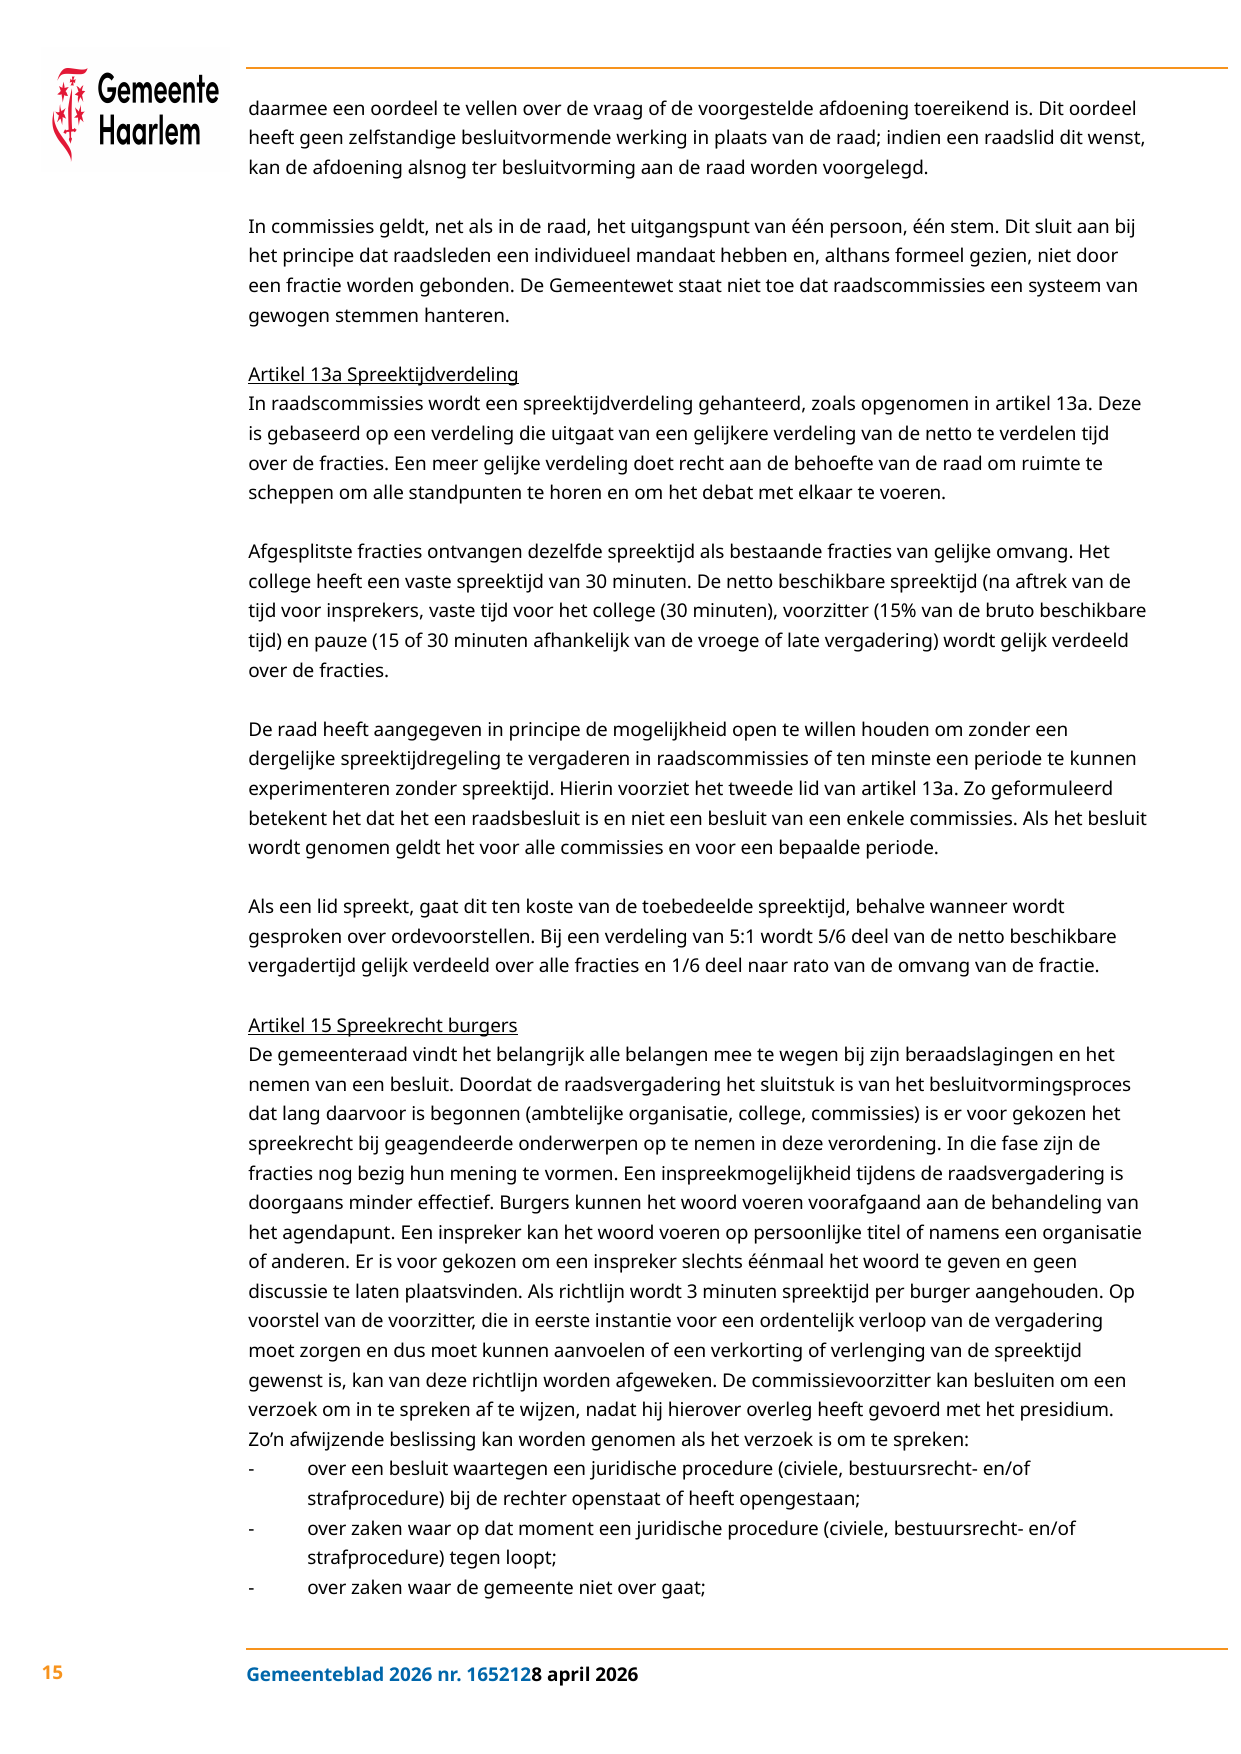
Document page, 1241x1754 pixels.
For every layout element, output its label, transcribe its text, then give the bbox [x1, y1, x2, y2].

text Als een lid spreekt, gaat dit ten koste van de toebedeelde spreektijd, behalve wanneer wordt gesproken over ordevoorstellen. Bij een verdeling van 5:1 wordt 5/6 deel van de netto beschikbare vergadertijd gelijk verdeeld over alle fracties en 1/6 deel naar rato van de omvang van de fractie. [248, 893, 1152, 978]
text In commissies geldt, net als in de raad, het uitgangspunt van één persoon, één stem. Dit sluit aan bij het principe dat raadsleden een individueel mandaat hebben en, althans formeel gezien, niet door een fractie worden gebonden. De Gemeentewet staat niet toe dat raadscommissies een systeem van gewogen stemmen hanteren. [248, 213, 1152, 328]
list over zaken waar op dat moment een juridische procedure (civiele, bestuursrecht- en/of strafprocedure) tegen loopt; [248, 1515, 1152, 1570]
list over een besluit waartegen een juridische procedure (civiele, bestuursrecht- en/of strafprocedure) bij de rechter openstaat of heeft opengestaan; [248, 1456, 1152, 1511]
text In raadscommissies wordt een spreektijdverdeling gehanteerd, zoals opgenomen in artikel 13a. Deze is gebaseerd op een verdeling die uitgaat van een gelijkere verdeling van de netto te verdelen tijd over de fracties. Een meer gelijke verdeling doet recht aan de behoefte van de raad om ruimte te scheppen om alle standpunten te horen en om het debat met elkaar te voeren. [248, 391, 1152, 505]
text Artikel 13a Spreektijdverdeling [248, 361, 1152, 387]
text daarmee een oordeel te vellen over de vraag of de voorgestelde afdoening toereikend is. Dit oordeel heeft geen zelfstandige besluitvormende werking in plaats van de raad; indien een raadslid dit wenst, kan de afdoening alsnog ter besluitvorming aan de raad worden voorgelegd. [248, 95, 1152, 180]
text Afgesplitste fracties ontvangen dezelfde spreektijd als bestaande fracties van gelijke omvang. Het college heeft een vaste spreektijd van 30 minuten. De netto beschikbare spreektijd (na aftrek van de tijd voor insprekers, vaste tijd voor het college (30 minuten), voorzitter (15% van de bruto beschikbare tijd) en pauze (15 of 30 minuten afhankelijk van de vroege of late vergadering) wordt gelijk verdeeld over de fracties. [248, 538, 1152, 683]
text De raad heeft aangegeven in principe de mogelijkheid open te willen houden om zonder een dergelijke spreektijdregeling te vergaderen in raadscommissies of ten minste een periode te kunnen experimenteren zonder spreektijd. Hierin voorziet het tweede lid van artikel 13a. Zo geformuleerd betekent het dat het een raadsbesluit is en niet een besluit van een enkele commissies. Als het besluit wordt genomen geldt het voor alle commissies en voor een bepaalde periode. [248, 716, 1152, 860]
text Artikel 15 Spreekrecht burgers [248, 1012, 1152, 1038]
text De gemeenteraad vindt het belangrijk alle belangen mee te wegen bij zijn beraadslagingen en het nemen van een besluit. Doordat de raadsvergadering het sluitstuk is van het besluitvormingsproces dat lang daarvoor is begonnen (ambtelijke organisatie, college, commissies) is er voor gekozen het spreekrecht bij geagendeerde onderwerpen op te nemen in deze verordening. In die fase zijn de fracties nog bezig hun mening te vormen. Een inspreekmogelijkheid tijdens de raadsvergadering is doorgaans minder effectief. Burgers kunnen het woord voeren voorafgaand aan de behandeling van het agendapunt. Een inspreker kan het woord voeren op persoonlijke titel of namens een organisatie of anderen. Er is voor gekozen om een inspreker slechts éénmaal het woord te geven en geen discussie te laten plaatsvinden. Als richtlijn wordt 3 minuten spreektijd per burger aangehouden. Op voorstel van de voorzitter, die in eerste instantie voor een ordentelijk verloop van de vergadering moet zorgen en dus moet kunnen aanvoelen of een verkorting of verlenging van de spreektijd gewenst is, kan van deze richtlijn worden afgeweken. De commissievoorzitter kan besluiten om een verzoek om in te spreken af te wijzen, nadat hij hierover overleg heeft gevoerd met het presidium. Zo’n afwijzende beslissing kan worden genomen als het verzoek is om te spreken: [248, 1041, 1152, 1452]
list over zaken waar de gemeente niet over gaat; [248, 1574, 1152, 1600]
picture [41, 47, 231, 172]
